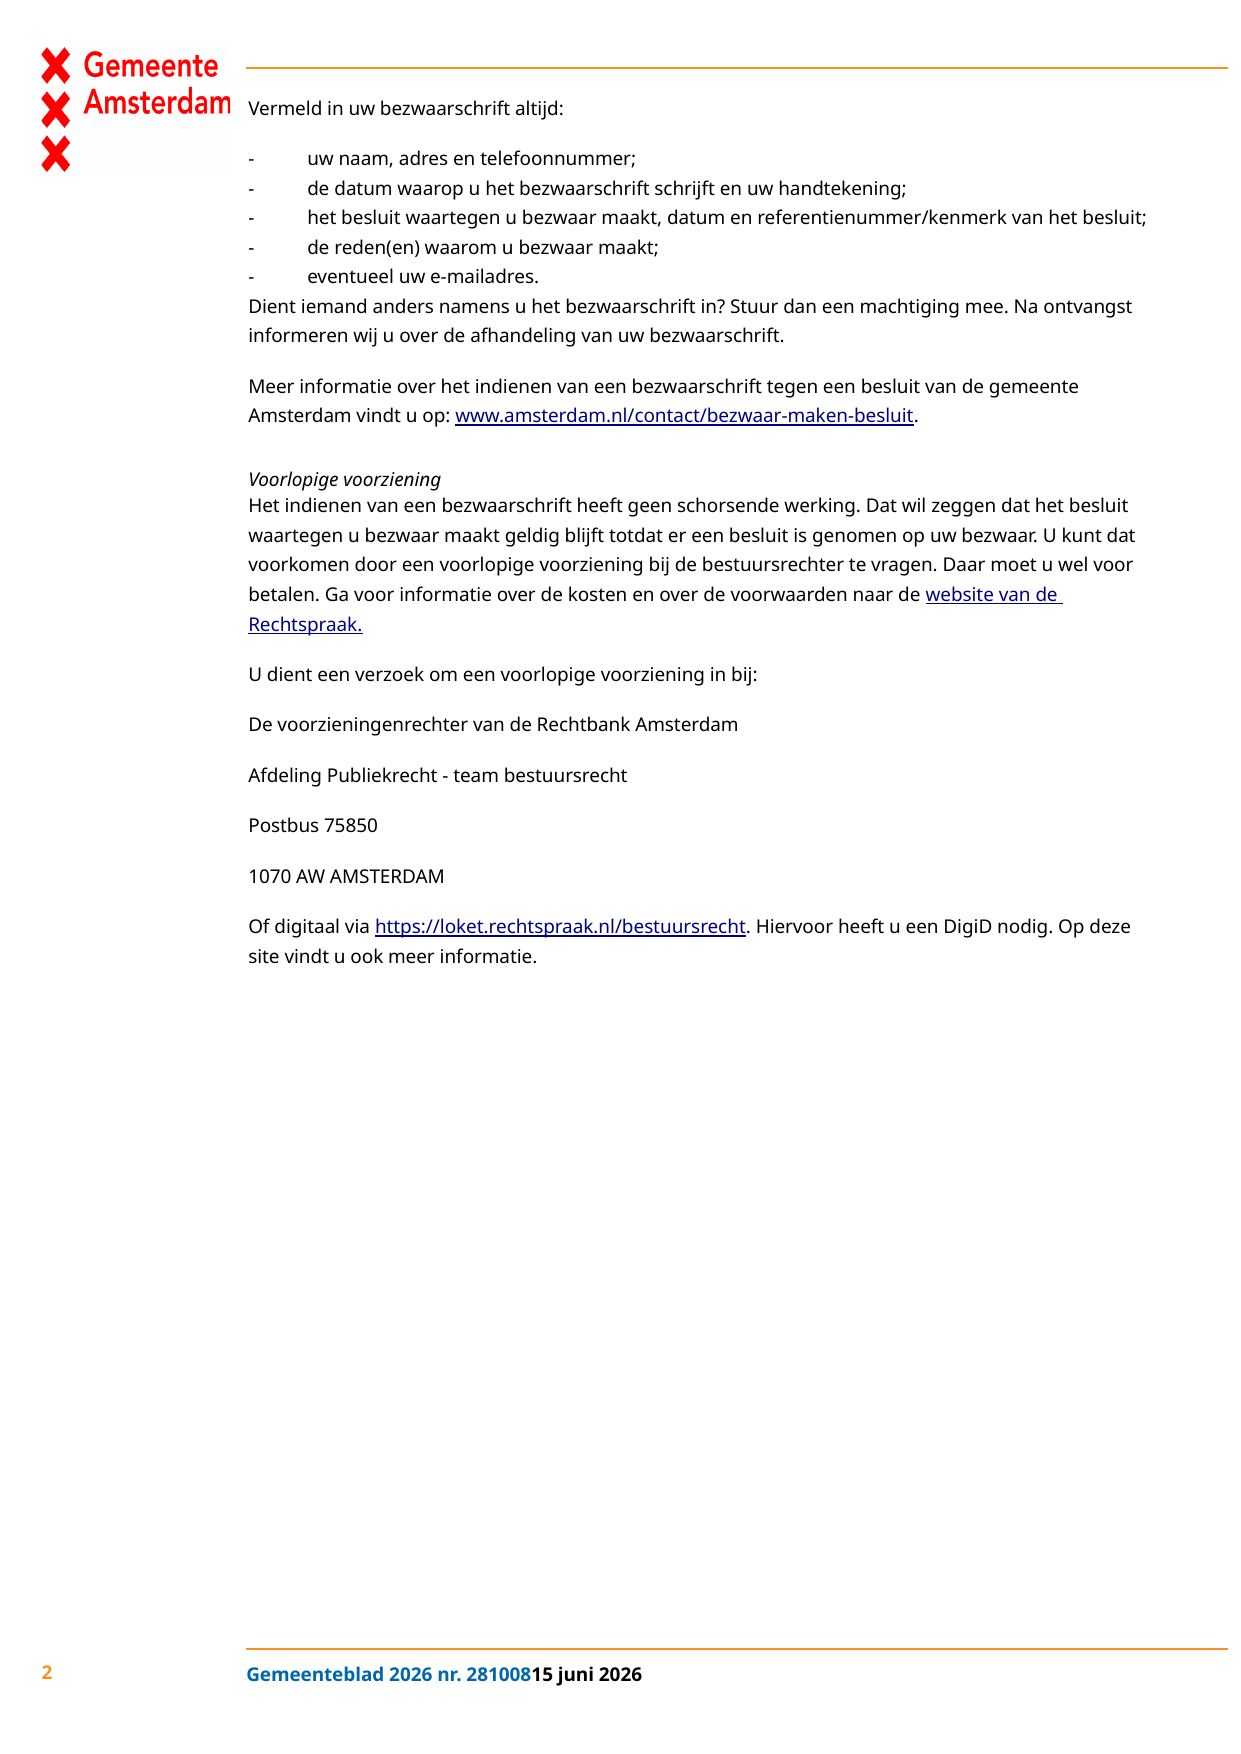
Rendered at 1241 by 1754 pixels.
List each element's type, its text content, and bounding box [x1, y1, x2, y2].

list uw naam, adres en telefoonnummer; [248, 145, 1152, 171]
text Postbus 75850 [248, 812, 1152, 838]
text U dient een verzoek om een voorlopige voorziening in bij: [248, 661, 1152, 687]
list het besluit waartegen u bezwaar maakt, datum en referentienummer/kenmerk van het besluit; [248, 204, 1152, 230]
picture [41, 47, 231, 172]
list eventueel uw e-mailadres. [248, 263, 1152, 289]
list de datum waarop u het bezwaarschrift schrijft en uw handtekening; [248, 175, 1152, 201]
text Afdeling Publiekrecht - team bestuursrecht [248, 762, 1152, 788]
text 1070 AW AMSTERDAM [248, 863, 1152, 888]
list de reden(en) waarom u bezwaar maakt; [248, 234, 1152, 260]
text Vermeld in uw bezwaarschrift altijd: [248, 95, 1152, 121]
text Meer informatie over het indienen van een bezwaarschrift tegen een besluit van de gemeente Amsterdam vindt u op: www.amsterdam.nl/contact/bezwaar-maken-besluit. [248, 373, 1152, 428]
text Of digitaal via https://loket.rechtspraak.nl/bestuursrecht. Hiervoor heeft u een DigiD nodig. Op deze site vindt u ook meer informatie. [248, 913, 1152, 968]
text De voorzieningenrechter van de Rechtbank Amsterdam [248, 712, 1152, 737]
text Voorlopige voorziening [248, 467, 1152, 492]
text Dient iemand anders namens u het bezwaarschrift in? Stuur dan een machtiging mee. Na ontvangst informeren wij u over de afhandeling van uw bezwaarschrift. [248, 293, 1152, 348]
text Het indienen van een bezwaarschrift heeft geen schorsende werking. Dat wil zeggen dat het besluit waartegen u bezwaar maakt geldig blijft totdat er een besluit is genomen op uw bezwaar. U kunt dat voorkomen door een voorlopige voorziening bij de bestuursrechter te vragen. Daar moet u wel voor betalen. Ga voor informatie over de kosten en over de voorwaarden naar de website van de Rechtspraak. [248, 492, 1152, 636]
